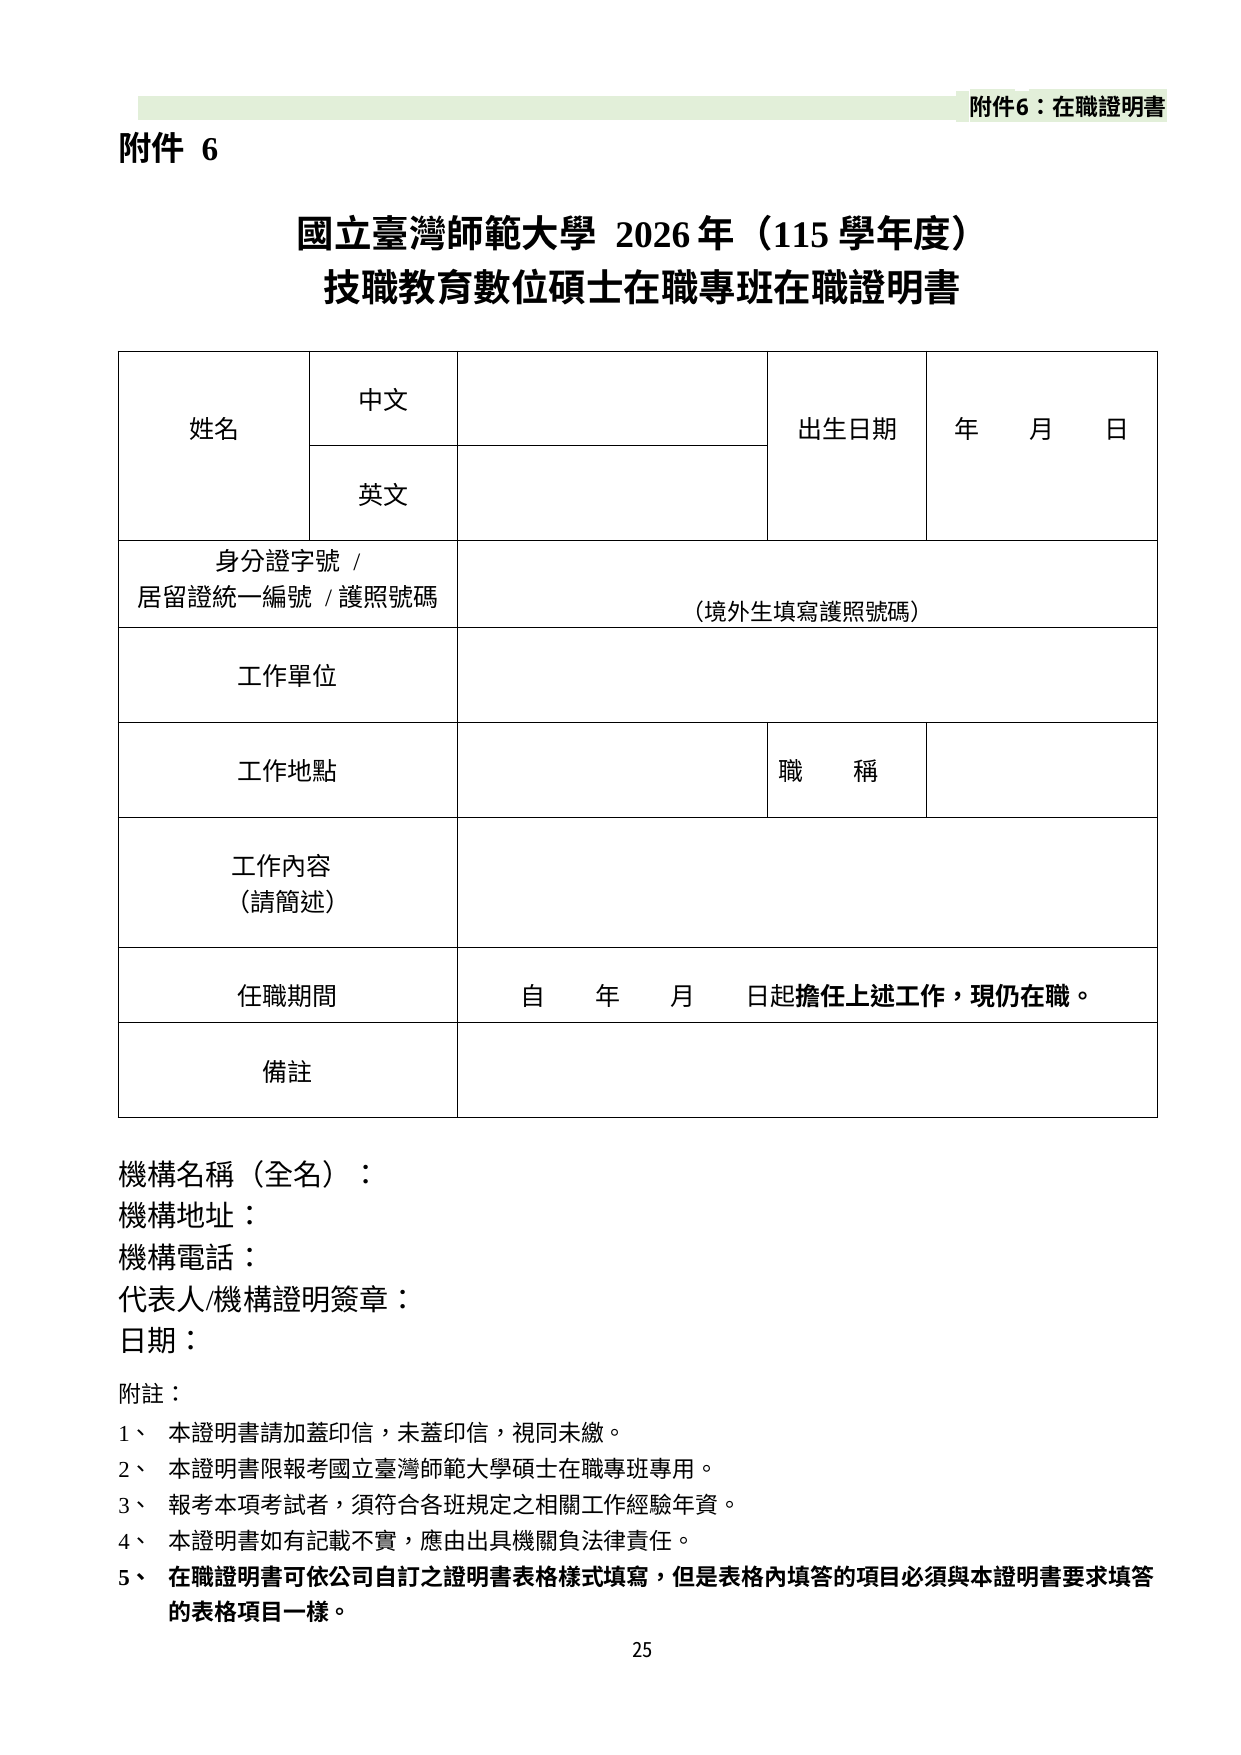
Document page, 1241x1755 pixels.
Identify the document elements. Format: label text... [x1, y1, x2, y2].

list 本證明書限報考國立臺灣師範大學碩士在職專班專用。 [118, 1449, 1167, 1484]
text 機構地址： [118, 1193, 1167, 1235]
table_cell [458, 818, 1157, 947]
list 本證明書請加蓋印信，未蓋印信，視同未繳。 [118, 1413, 1167, 1448]
table_header 姓名 [119, 352, 309, 540]
table_cell [458, 1023, 1157, 1117]
text 機構名稱（全名）： [118, 1152, 1167, 1193]
text 技職教育數位碩士在職專班在職證明書 [118, 258, 1167, 312]
table_cell 備註 [119, 1023, 457, 1117]
table_header 年 月 日 [927, 352, 1157, 540]
table_cell 工作內容 （請簡述） [119, 818, 457, 947]
table_header 中文 [310, 352, 457, 445]
table_cell （境外生填寫護照號碼） [458, 541, 1157, 627]
table_header 出生日期 [768, 352, 926, 540]
table_cell [927, 723, 1157, 817]
table_cell 任職期間 [119, 948, 457, 1022]
table_header [458, 352, 767, 445]
text 代表人/機構證明簽章： [118, 1277, 1167, 1318]
table_cell 工作地點 [119, 723, 457, 817]
text 日期： [118, 1318, 1167, 1360]
table_cell [458, 723, 767, 817]
table_cell [458, 446, 767, 540]
table_cell 自 年 月 日起擔任上述工作，現仍在職。 [458, 948, 1157, 1022]
text 國立臺灣師範大學 2026年（115 學年度） [118, 204, 1167, 258]
table_cell [458, 628, 1157, 722]
list 在職證明書可依公司自訂之證明書表格樣式填寫，但是表格內填答的項目必須與本證明書要求填答的表格項目一樣。 [118, 1557, 1167, 1628]
table_cell 職 稱 [768, 723, 926, 817]
text 機構電話： [118, 1235, 1167, 1277]
table_cell 工作單位 [119, 628, 457, 722]
table_cell 身分證字號 / 居留證統一編號 / 護照號碼 [119, 541, 457, 627]
table_cell 英文 [310, 446, 457, 540]
text 附註： [118, 1360, 1167, 1412]
text 附件 6 [118, 122, 1167, 170]
list 本證明書如有記載不實，應由出具機關負法律責任。 [118, 1521, 1167, 1556]
list 報考本項考試者，須符合各班規定之相關工作經驗年資。 [118, 1485, 1167, 1520]
